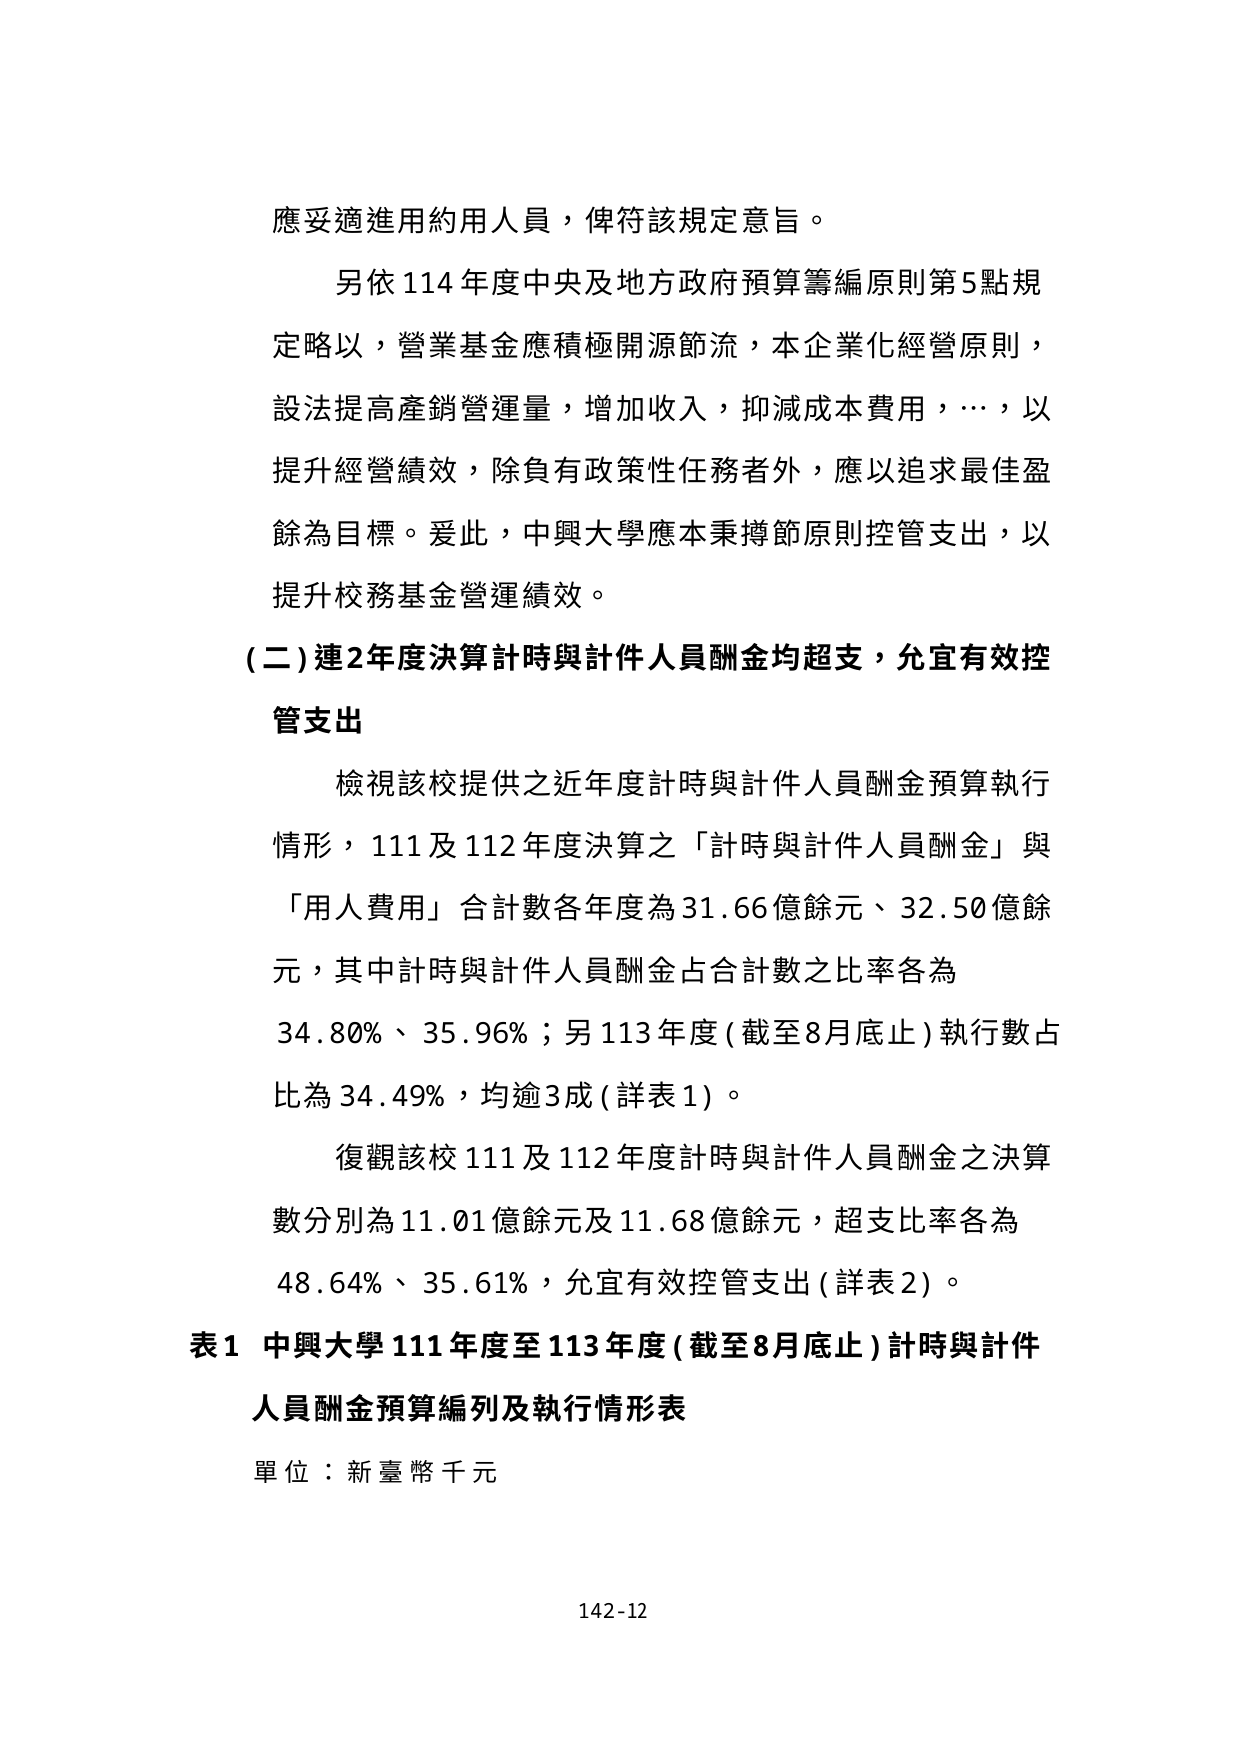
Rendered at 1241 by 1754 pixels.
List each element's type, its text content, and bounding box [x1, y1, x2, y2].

text 依114年度中央政府總預算附屬單位預算共同項目編列作業規範之作業基金服務費用規定：「一般事務費包括棧儲、包裝、代理(辦)…、計時與計件人員酬金及體育活動費等，除下列項目外，其餘各項非有具體理由，以不超過113年度預算數為原則：(1)中央政府各基金計時與計件人員應依『行政院及所屬各機關學校約用人員進用及運用要點』等規定辦理…。」參據該運用要點對於約用人員之人數、進用及審核均有限制性規範，足見各機關學校應妥適進用約用人員，俾符該規定意旨。 [266, 177, 1063, 240]
text 檢視該校提供之近年度計時與計件人員酬金預算執行情形，111及112年度決算之「計時與計件人員酬金」與「用人費用」合計數各年度為31.66億餘元、32.50億餘元，其中計時與計件人員酬金占合計數之比率各為34.80%、35.96%；另113年度(截至8月底止)執行數占比為34.49%，均逾3成(詳表1)。 [266, 740, 1063, 1115]
text 另依114年度中央及地方政府預算籌編原則第5點規定略以，營業基金應積極開源節流，本企業化經營原則，設法提高產銷營運量，增加收入，抑減成本費用，…，以提升經營績效，除負有政策性任務者外，應以追求最佳盈餘為目標。爰此，中興大學應本秉撙節原則控管支出，以提升校務基金營運績效。 [266, 240, 1063, 615]
text 表1 中興大學111年度至113年度(截至8月底止)計時與計件人員酬金預算編列及執行情形表 單位：新臺幣千元 [178, 1302, 1065, 1490]
text 復觀該校111及112年度計時與計件人員酬金之決算數分別為11.01億餘元及11.68億餘元，超支比率各為48.64%、35.61%，允宜有效控管支出(詳表2)。 [266, 1115, 1063, 1302]
text (二)連2年度決算計時與計件人員酬金均超支，允宜有效控管支出 [236, 615, 1063, 740]
